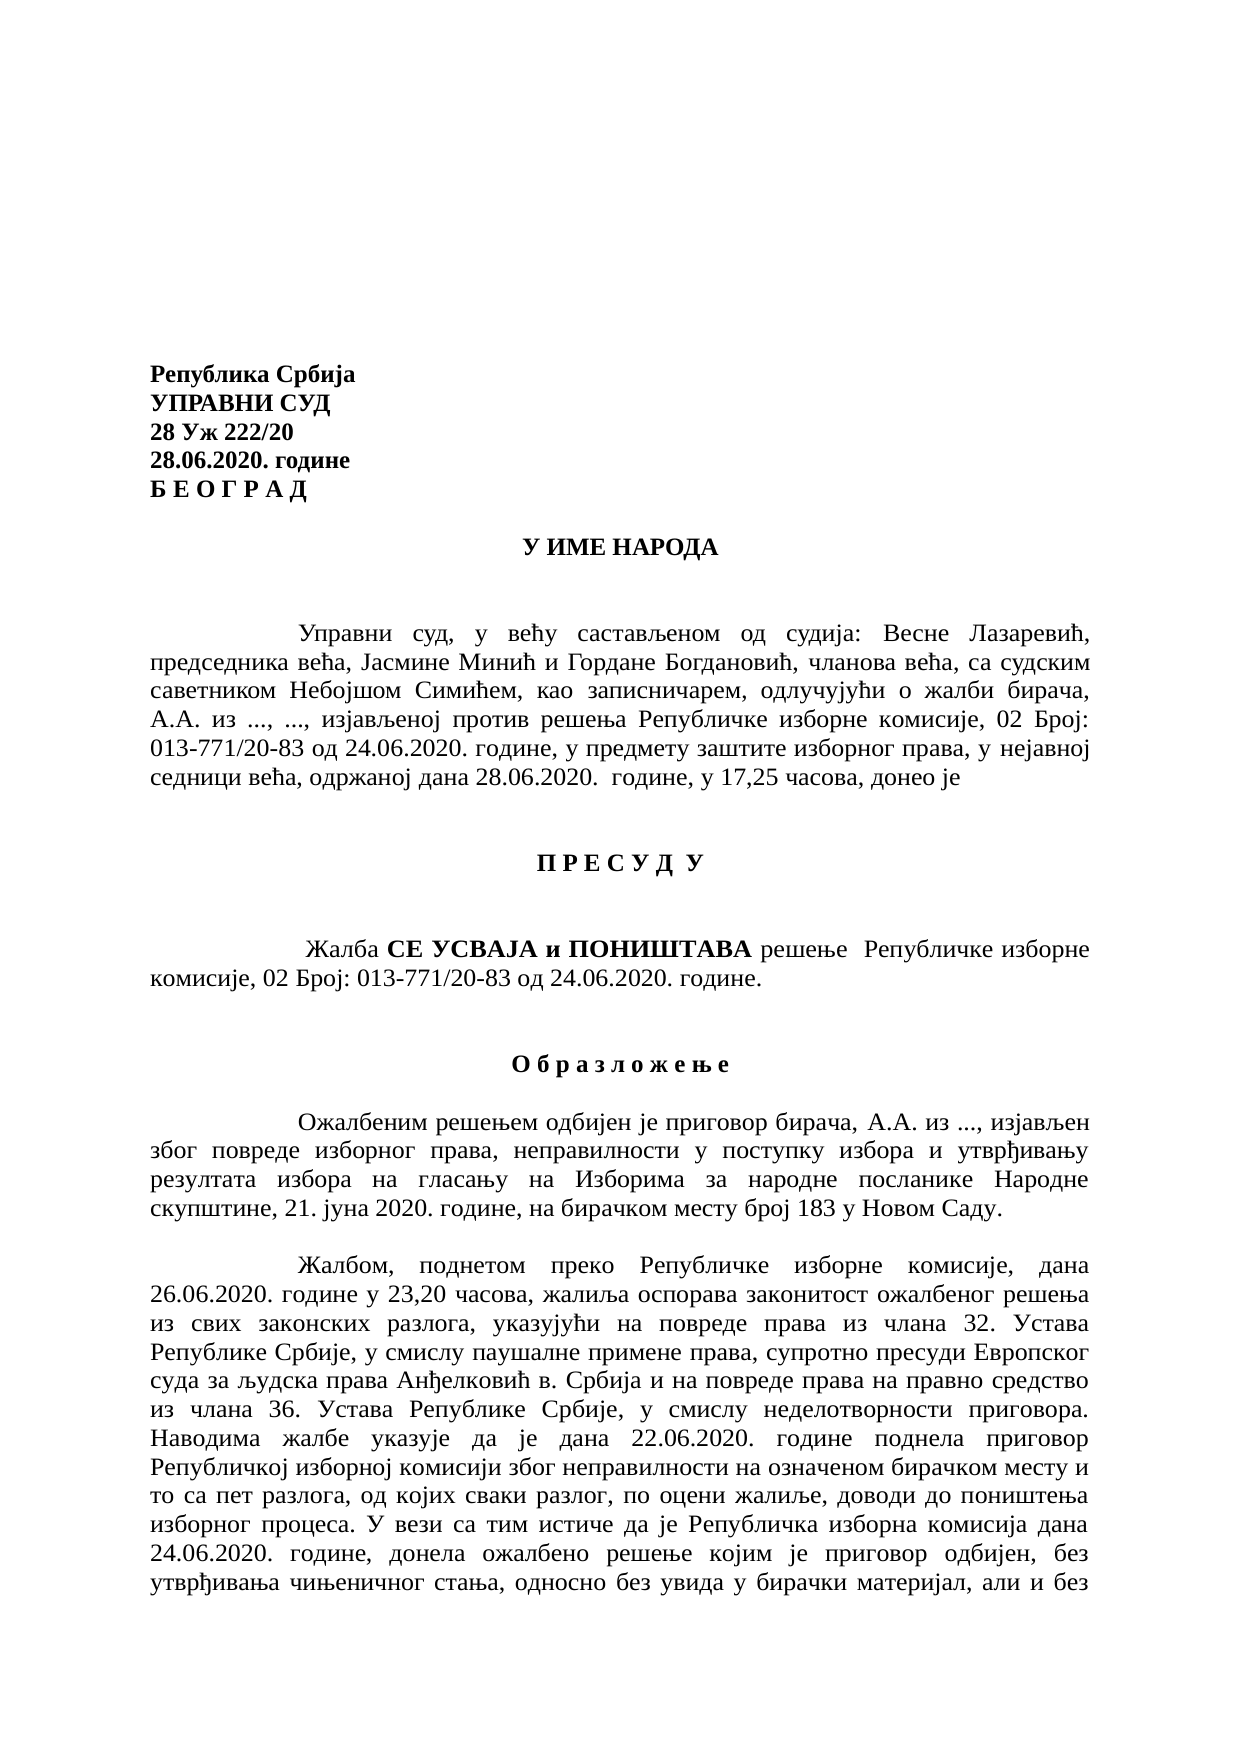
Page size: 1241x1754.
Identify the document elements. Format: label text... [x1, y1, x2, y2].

text 28 Уж 222/20 [150, 417, 1090, 445]
text Управни суд, у већу састављеном од судија: Весне Лазаревић, председника већа, Јасмине Минић и Гордане Богдановић, чланова већа, са судским саветником Небојшом Симићем, као записничарем, одлучујући о жалби бирача, А.А. из ..., ..., изјављеној против решења Републичке изборне комисије, 02 Број: 013-771/20-83 од 24.06.2020. године, у предмету заштите изборног права, у нејавној седници већа, одржаној дана 28.06.2020. године, у 17,25 часова, донео је [150, 618, 1090, 790]
text Б Е О Г Р А Д [150, 474, 1090, 503]
text П Р Е С У Д У [150, 848, 1090, 877]
text О б р а з л о ж е њ е [150, 1049, 1090, 1078]
text 28.06.2020. године [150, 445, 1090, 474]
text УПРАВНИ СУД [150, 388, 1090, 417]
text Ожалбеним решењем одбијен је приговор бирача, А.А. из ..., изјављен због повреде изборног права, неправилности у поступку избора и утврђивању резултата избора на гласању на Изборима за народне посланике Народне скупштине, 21. јуна 2020. године, на бирачком месту број 183 у Новом Саду. [150, 1107, 1090, 1222]
text Жалбом, поднетом преко Републичке изборне комисије, дана 26.06.2020. године у 23,20 часова, жалиља оспорава законитост ожалбеног решења из свих законских разлога, указујући на повреде права из члана 32. Устава Републике Србије, у смислу паушалне примене права, супротно пресуди Европског суда за људска права Анђелковић в. Србија и на повреде права на правно средство из члана 36. Устава Републике Србије, у смислу неделотворности приговора. Наводима жалбе указује да је дана 22.06.2020. године поднела приговор Републичкој изборној комисији због неправилности на означеном бирачком месту и то са пет разлога, од којих сваки разлог, по оцени жалиље, доводи до поништења изборног процеса. У вези са тим истиче да је Републичка изборна комисија дана 24.06.2020. године, донела ожалбено решење којим је приговор одбијен, без утврђивања чињеничног стања, односно без увида у бирачки материјал, али и без [150, 1250, 1090, 1595]
text Жалба СЕ УСВАЈА и ПОНИШТАВА решење Републичке изборне комисије, 02 Број: 013-771/20-83 од 24.06.2020. године. [150, 934, 1090, 992]
text У ИМЕ НАРОДА [150, 532, 1090, 560]
text Република Србија [150, 148, 1090, 388]
